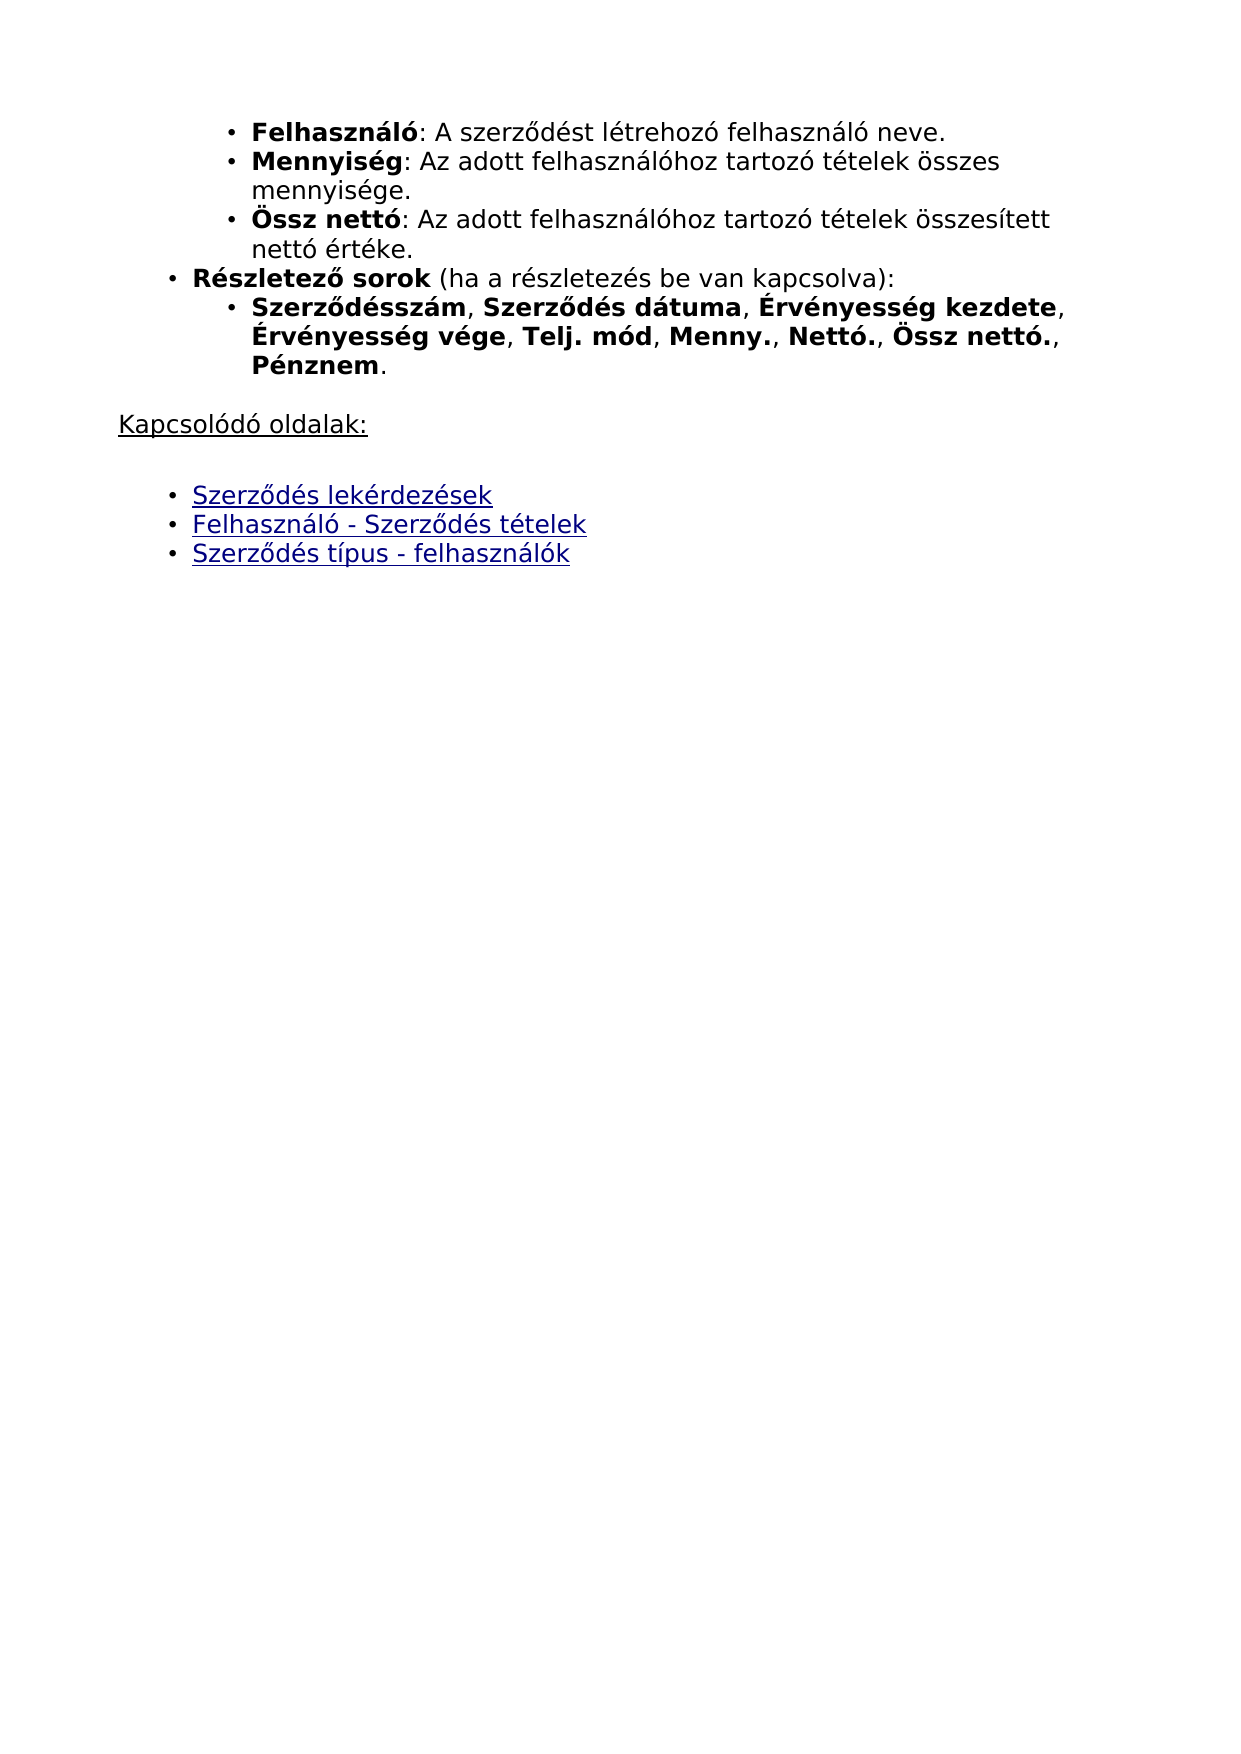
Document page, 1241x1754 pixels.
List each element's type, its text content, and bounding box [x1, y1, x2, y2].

list Felhasználó - Szerződés tételek [177, 510, 1122, 539]
list Szerződésszám, Szerződés dátuma, Érvényesség kezdete, Érvényesség vége, Telj. mód, Menny., Nettó., Össz nettó., Pénznem. [236, 293, 1122, 381]
list Össz nettó: Az adott felhasználóhoz tartozó tételek összesített nettó értéke. [236, 206, 1122, 264]
list Szerződés lekérdezések [177, 481, 1122, 510]
list Szerződés típus - felhasználók [177, 539, 1122, 569]
list Mennyiség: Az adott felhasználóhoz tartozó tételek összes mennyisége. [236, 147, 1122, 206]
list Részletező sorok (ha a részletezés be van kapcsolva): [177, 264, 1122, 293]
list Felhasználó: A szerződést létrehozó felhasználó neve. [236, 118, 1122, 147]
text Kapcsolódó oldalak: [118, 410, 1122, 439]
